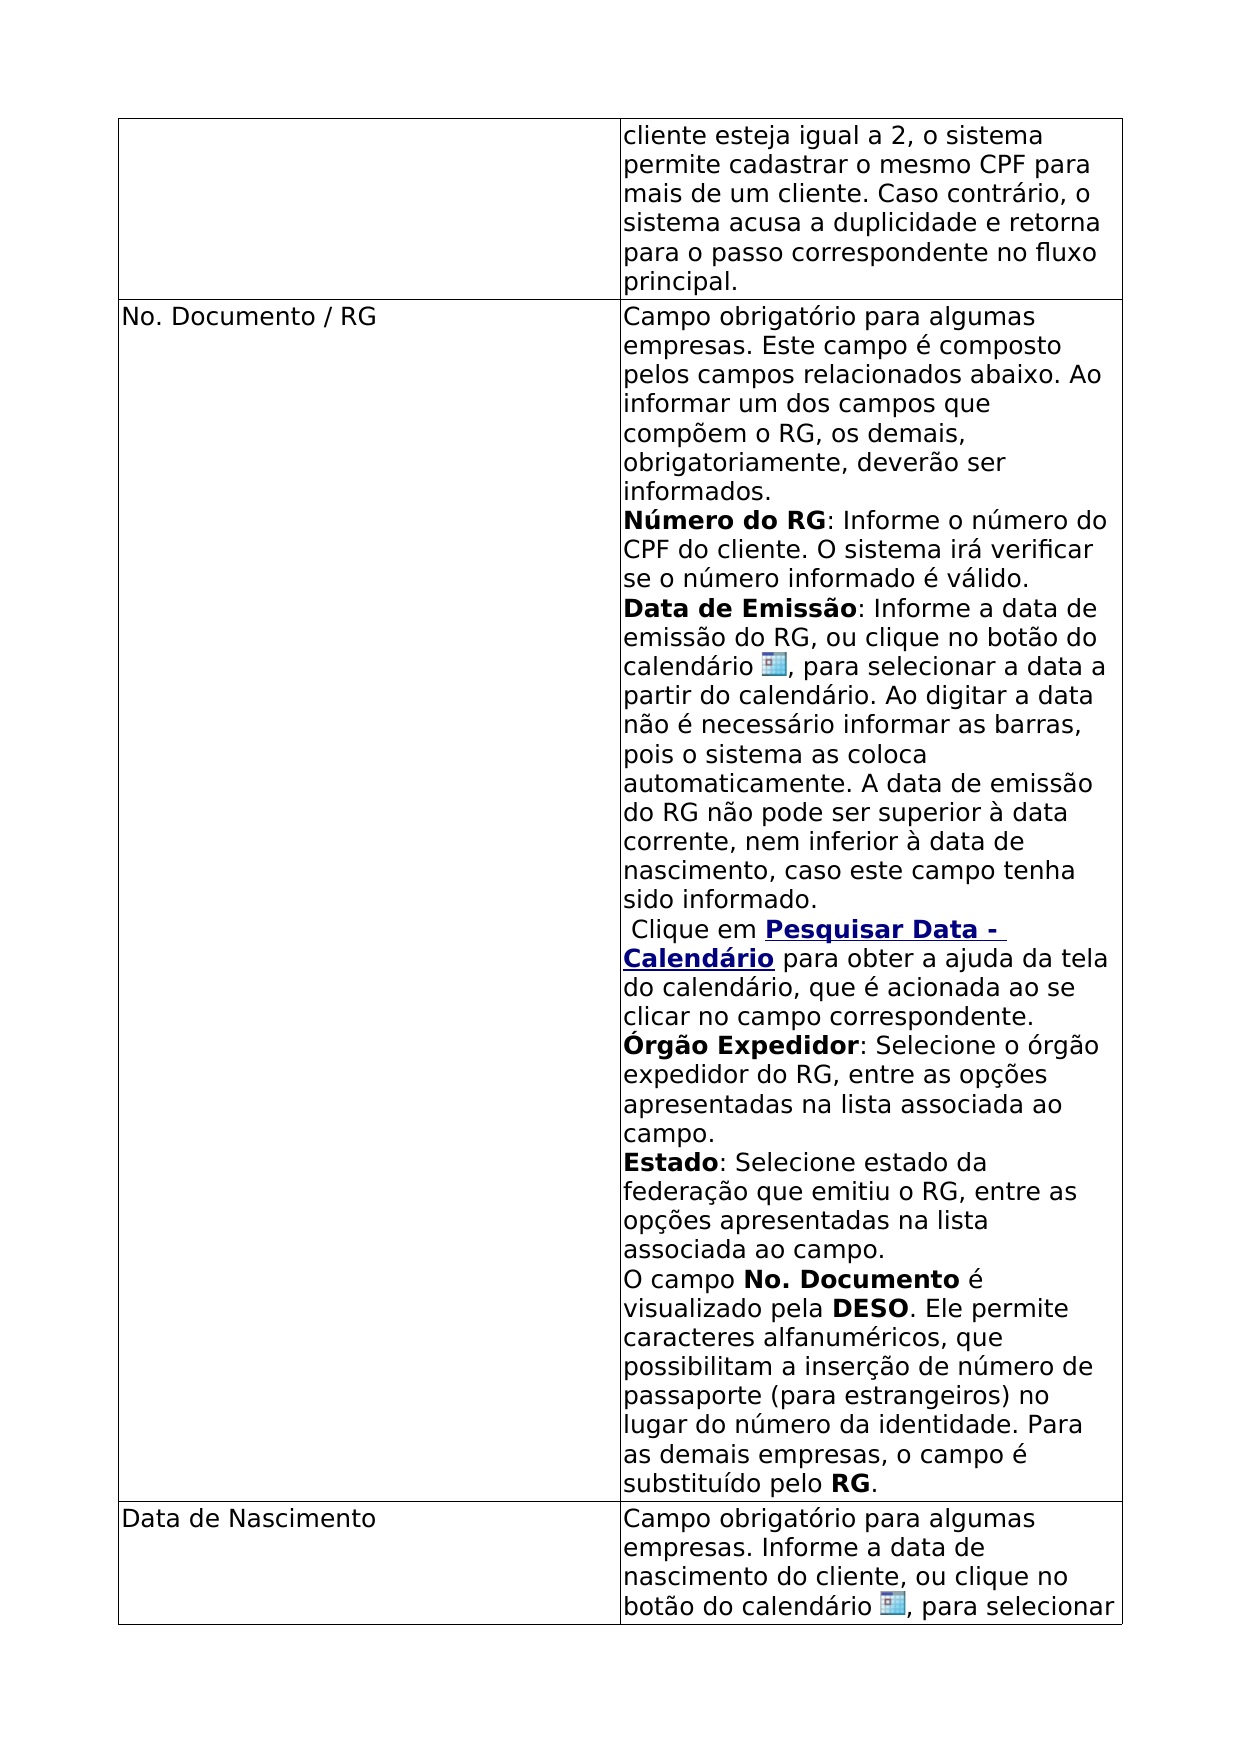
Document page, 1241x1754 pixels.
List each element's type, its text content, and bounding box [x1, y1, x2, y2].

table_cell Data de Nascimento [119, 1502, 620, 1624]
table_cell [119, 119, 620, 299]
picture [761, 652, 787, 676]
table_cell Campo obrigatório para algumas empresas. Este campo é composto pelos campos relacionados abaixo. Ao informar um dos campos que compõem o RG, os demais, obrigatoriamente, deverão ser informados. Número do RG: Informe o número do CPF do cliente. O sistema irá verificar se o número informado é válido. Data de Emissão: Informe a data de emissão do RG, ou clique no botão do calendário , para selecionar a data a partir do calendário. Ao digitar a data não é necessário informar as barras, pois o sistema as coloca automaticamente. A data de emissão do RG não pode ser superior à data corrente, nem inferior à data de nascimento, caso este campo tenha sido informado. Clique em Pesquisar Data - Calendário para obter a ajuda da tela do calendário, que é acionada ao se clicar no campo correspondente. Órgão Expedidor: Selecione o órgão expedidor do RG, entre as opções apresentadas na lista associada ao campo. Estado: Selecione estado da federação que emitiu o RG, entre as opções apresentadas na lista associada ao campo. O campo No. Documento é visualizado pela DESO. Ele permite caracteres alfanuméricos, que possibilitam a inserção de número de passaporte (para estrangeiros) no lugar do número da identidade. Para as demais empresas, o campo é substituído pelo RG. [621, 300, 1122, 1501]
table_cell cliente esteja igual a 2, o sistema permite cadastrar o mesmo CPF para mais de um cliente. Caso contrário, o sistema acusa a duplicidade e retorna para o passo correspondente no fluxo principal. [621, 119, 1122, 299]
picture [880, 1591, 906, 1615]
table_cell No. Documento / RG [119, 300, 620, 1501]
table_cell Campo obrigatório para algumas empresas. Informe a data de nascimento do cliente, ou clique no botão do calendário , para selecionar [621, 1502, 1122, 1624]
